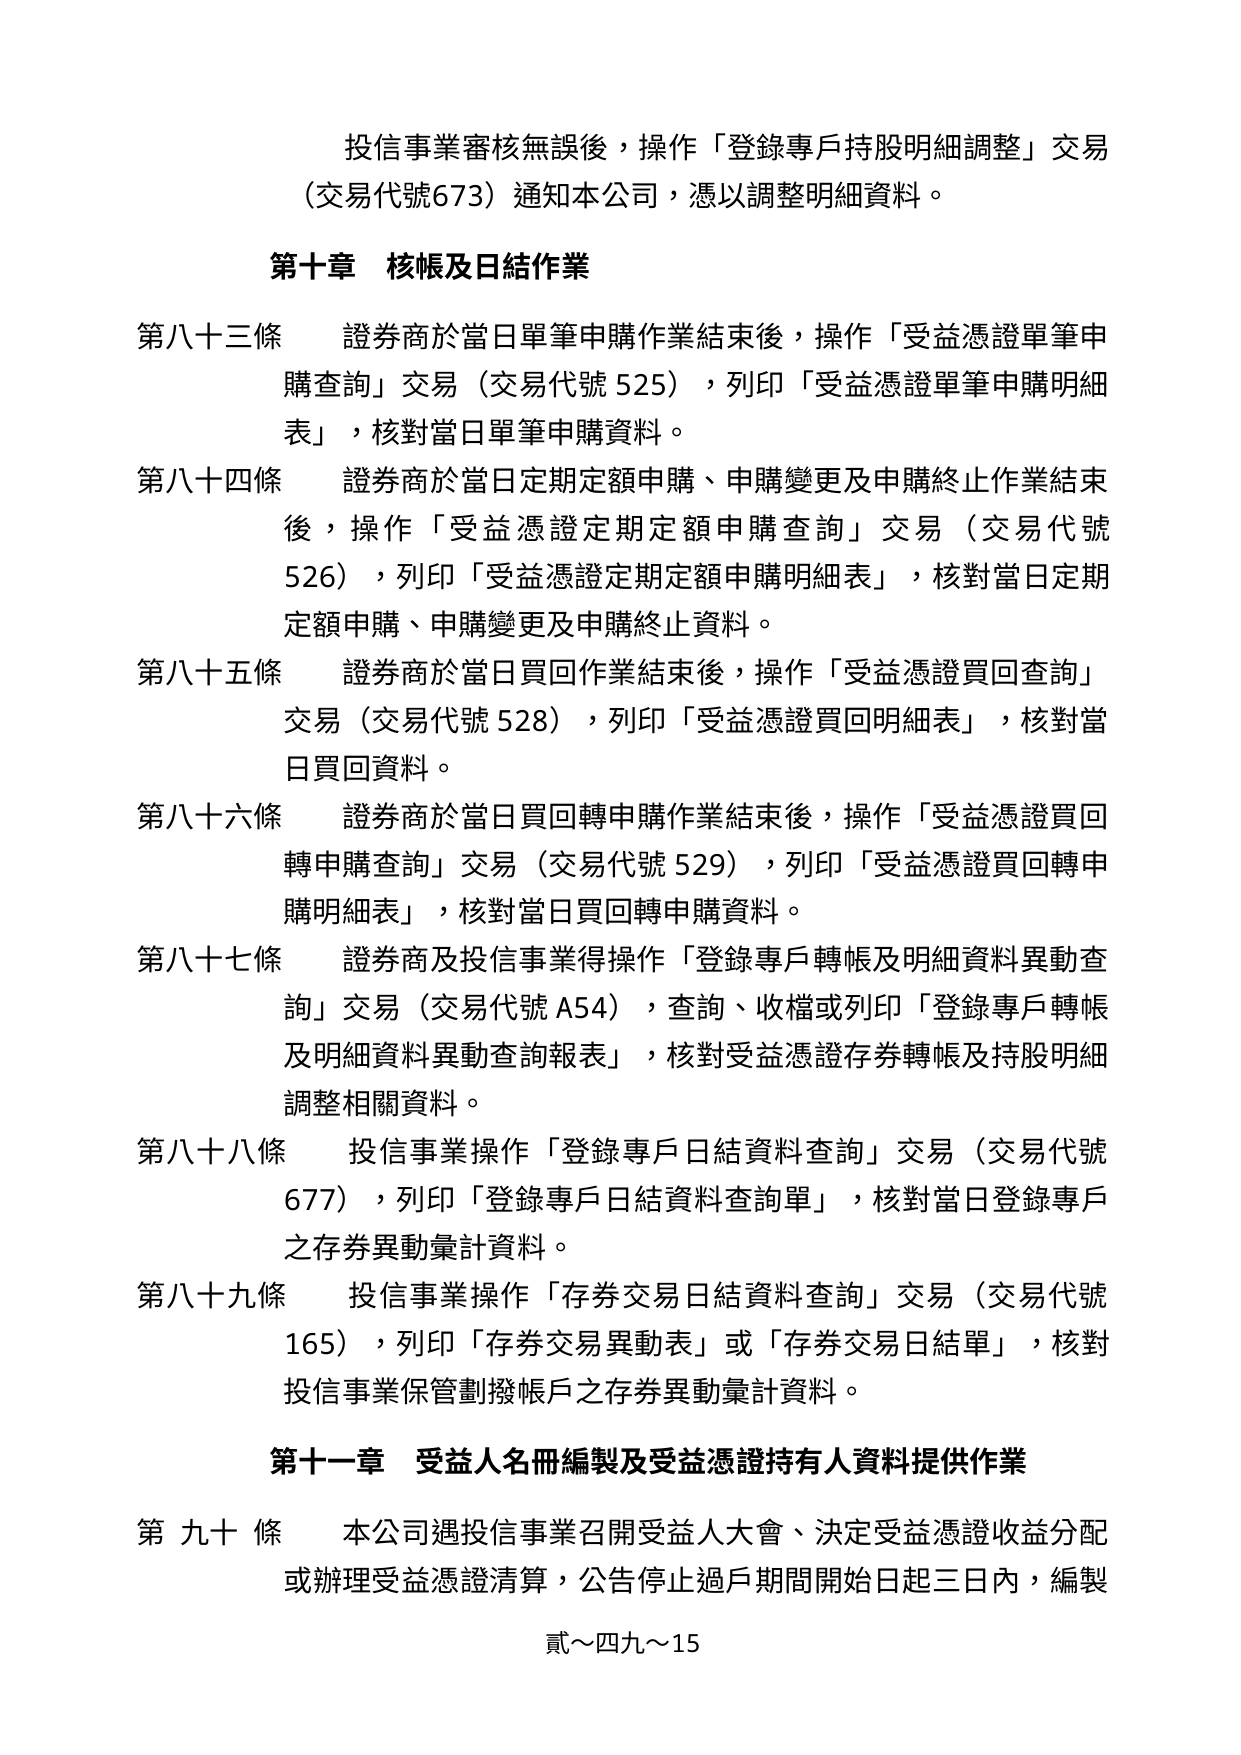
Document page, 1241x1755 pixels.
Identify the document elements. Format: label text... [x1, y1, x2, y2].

text 第八十七條 證券商及投信事業得操作「登錄專戶轉帳及明細資料異動查詢」交易（交易代號A54），查詢、收檔或列印「登錄專戶轉帳及明細資料異動查詢報表」，核對受益憑證存券轉帳及持股明細調整相關資料。 [136, 932, 1110, 1124]
text 投信事業審核無誤後，操作「登錄專戶持股明細調整」交易（交易代號673）通知本公司，憑以調整明細資料。 [286, 121, 1110, 216]
text 第八十五條 證券商於當日買回作業結束後，操作「受益憑證買回查詢」交易（交易代號528），列印「受益憑證買回明細表」，核對當日買回資料。 [136, 645, 1110, 789]
text 第八十四條 證券商於當日定期定額申購、申購變更及申購終止作業結束後，操作「受益憑證定期定額申購查詢」交易（交易代號526），列印「受益憑證定期定額申購明細表」，核對當日定期定額申購、申購變更及申購終止資料。 [136, 453, 1110, 645]
text 第八十九條 投信事業操作「存券交易日結資料查詢」交易（交易代號165），列印「存券交易異動表」或「存券交易日結單」，核對投信事業保管劃撥帳戶之存券異動彙計資料。 [136, 1268, 1110, 1412]
subtitle 第十一章 受益人名冊編製及受益憑證持有人資料提供作業 [269, 1434, 1110, 1482]
text 第八十八條 投信事業操作「登錄專戶日結資料查詢」交易（交易代號677），列印「登錄專戶日結資料查詢單」，核對當日登錄專戶之存券異動彙計資料。 [136, 1124, 1110, 1268]
text 第八十六條 證券商於當日買回轉申購作業結束後，操作「受益憑證買回轉申購查詢」交易（交易代號529），列印「受益憑證買回轉申購明細表」，核對當日買回轉申購資料。 [136, 789, 1110, 932]
text 第八十三條 證券商於當日單筆申購作業結束後，操作「受益憑證單筆申購查詢」交易（交易代號525），列印「受益憑證單筆申購明細表」，核對當日單筆申購資料。 [136, 309, 1110, 453]
text 第 九十 條 本公司遇投信事業召開受益人大會、決定受益憑證收益分配或辦理受益憑證清算，公告停止過戶期間開始日起三日內，編製 [136, 1505, 1110, 1601]
subtitle 第十章 核帳及日結作業 [269, 239, 1110, 287]
